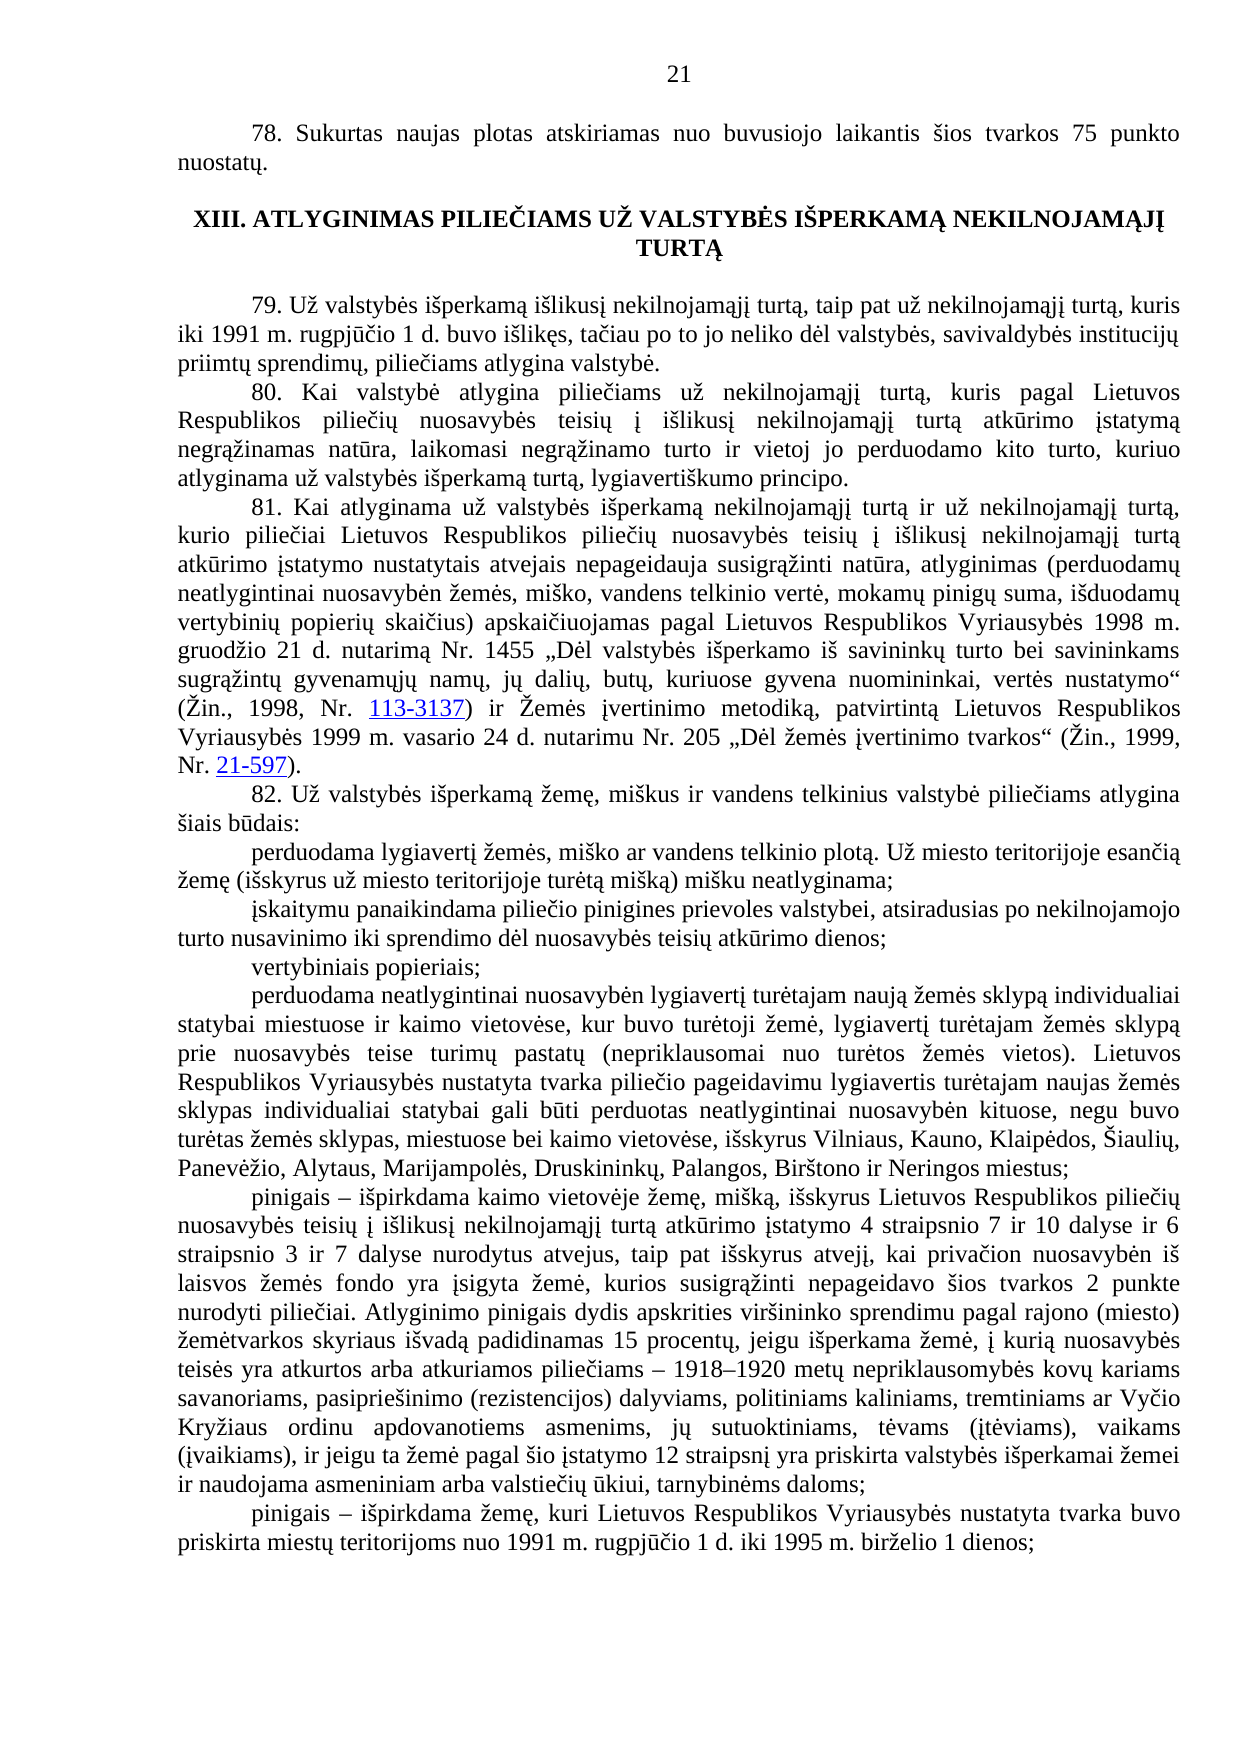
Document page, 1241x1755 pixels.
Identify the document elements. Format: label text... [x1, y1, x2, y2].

text 81. Kai atlyginama už valstybės išperkamą nekilnojamąjį turtą ir už nekilnojamąjį turtą, kurio piliečiai Lietuvos Respublikos piliečių nuosavybės teisių į išlikusį nekilnojamąjį turtą atkūrimo įstatymo nustatytais atvejais nepageidauja susigrąžinti natūra, atlyginimas (perduodamų neatlygintinai nuosavybėn žemės, miško, vandens telkinio vertė, mokamų pinigų suma, išduodamų vertybinių popierių skaičius) apskaičiuojamas pagal Lietuvos Respublikos Vyriausybės 1998 m. gruodžio 21 d. nutarimą Nr. 1455 „Dėl valstybės išperkamo iš savininkų turto bei savininkams sugrąžintų gyvenamųjų namų, jų dalių, butų, kuriuose gyvena nuomininkai, vertės nustatymo“ (Žin., 1998, Nr. 113-3137) ir Žemės įvertinimo metodiką, patvirtintą Lietuvos Respublikos Vyriausybės 1999 m. vasario 24 d. nutarimu Nr. 205 „Dėl žemės įvertinimo tvarkos“ (Žin., 1999, Nr. 21-597). [177, 492, 1181, 779]
text pinigais – išpirkdama kaimo vietovėje žemę, mišką, išskyrus Lietuvos Respublikos piliečių nuosavybės teisių į išlikusį nekilnojamąjį turtą atkūrimo įstatymo 4 straipsnio 7 ir 10 dalyse ir 6 straipsnio 3 ir 7 dalyse nurodytus atvejus, taip pat išskyrus atvejį, kai privačion nuosavybėn iš laisvos žemės fondo yra įsigyta žemė, kurios susigrąžinti nepageidavo šios tvarkos 2 punkte nurodyti piliečiai. Atlyginimo pinigais dydis apskrities viršininko sprendimu pagal rajono (miesto) žemėtvarkos skyriaus išvadą padidinamas 15 procentų, jeigu išperkama žemė, į kurią nuosavybės teisės yra atkurtos arba atkuriamos piliečiams – 1918–1920 metų nepriklausomybės kovų kariams savanoriams, pasipriešinimo (rezistencijos) dalyviams, politiniams kaliniams, tremtiniams ar Vyčio Kryžiaus ordinu apdovanotiems asmenims, jų sutuoktiniams, tėvams (įtėviams), vaikams (įvaikiams), ir jeigu ta žemė pagal šio įstatymo 12 straipsnį yra priskirta valstybės išperkamai žemei ir naudojama asmeniniam arba valstiečių ūkiui, tarnybinėms daloms; [177, 1182, 1181, 1498]
text XIII. ATLYGINIMAS PILIEČIAMS UŽ VALSTYBĖS IŠPERKAMĄ NEKILNOJAMĄJĮ TURTĄ [177, 204, 1181, 262]
text 78. Sukurtas naujas plotas atskiriamas nuo buvusiojo laikantis šios tvarkos 75 punkto nuostatų. [177, 118, 1181, 176]
text 79. Už valstybės išperkamą išlikusį nekilnojamąjį turtą, taip pat už nekilnojamąjį turtą, kuris iki 1991 m. rugpjūčio 1 d. buvo išlikęs, tačiau po to jo neliko dėl valstybės, savivaldybės institucijų priimtų sprendimų, piliečiams atlygina valstybė. [177, 291, 1181, 377]
text perduodama neatlygintinai nuosavybėn lygiavertį turėtajam naują žemės sklypą individualiai statybai miestuose ir kaimo vietovėse, kur buvo turėtoji žemė, lygiavertį turėtajam žemės sklypą prie nuosavybės teise turimų pastatų (nepriklausomai nuo turėtos žemės vietos). Lietuvos Respublikos Vyriausybės nustatyta tvarka piliečio pageidavimu lygiavertis turėtajam naujas žemės sklypas individualiai statybai gali būti perduotas neatlygintinai nuosavybėn kituose, negu buvo turėtas žemės sklypas, miestuose bei kaimo vietovėse, išskyrus Vilniaus, Kauno, Klaipėdos, Šiaulių, Panevėžio, Alytaus, Marijampolės, Druskininkų, Palangos, Birštono ir Neringos miestus; [177, 981, 1181, 1182]
text įskaitymu panaikindama piliečio pinigines prievoles valstybei, atsiradusias po nekilnojamojo turto nusavinimo iki sprendimo dėl nuosavybės teisių atkūrimo dienos; [177, 894, 1181, 952]
text pinigais – išpirkdama žemę, kuri Lietuvos Respublikos Vyriausybės nustatyta tvarka buvo priskirta miestų teritorijoms nuo 1991 m. rugpjūčio 1 d. iki 1995 m. birželio 1 dienos; [177, 1498, 1181, 1556]
text 82. Už valstybės išperkamą žemę, miškus ir vandens telkinius valstybė piliečiams atlygina šiais būdais: [177, 779, 1181, 837]
text vertybiniais popieriais; [177, 952, 1181, 981]
text 80. Kai valstybė atlygina piliečiams už nekilnojamąjį turtą, kuris pagal Lietuvos Respublikos piliečių nuosavybės teisių į išlikusį nekilnojamąjį turtą atkūrimo įstatymą negrąžinamas natūra, laikomasi negrąžinamo turto ir vietoj jo perduodamo kito turto, kuriuo atlyginama už valstybės išperkamą turtą, lygiavertiškumo principo. [177, 377, 1181, 492]
text perduodama lygiavertį žemės, miško ar vandens telkinio plotą. Už miesto teritorijoje esančią žemę (išskyrus už miesto teritorijoje turėtą mišką) mišku neatlyginama; [177, 837, 1181, 894]
